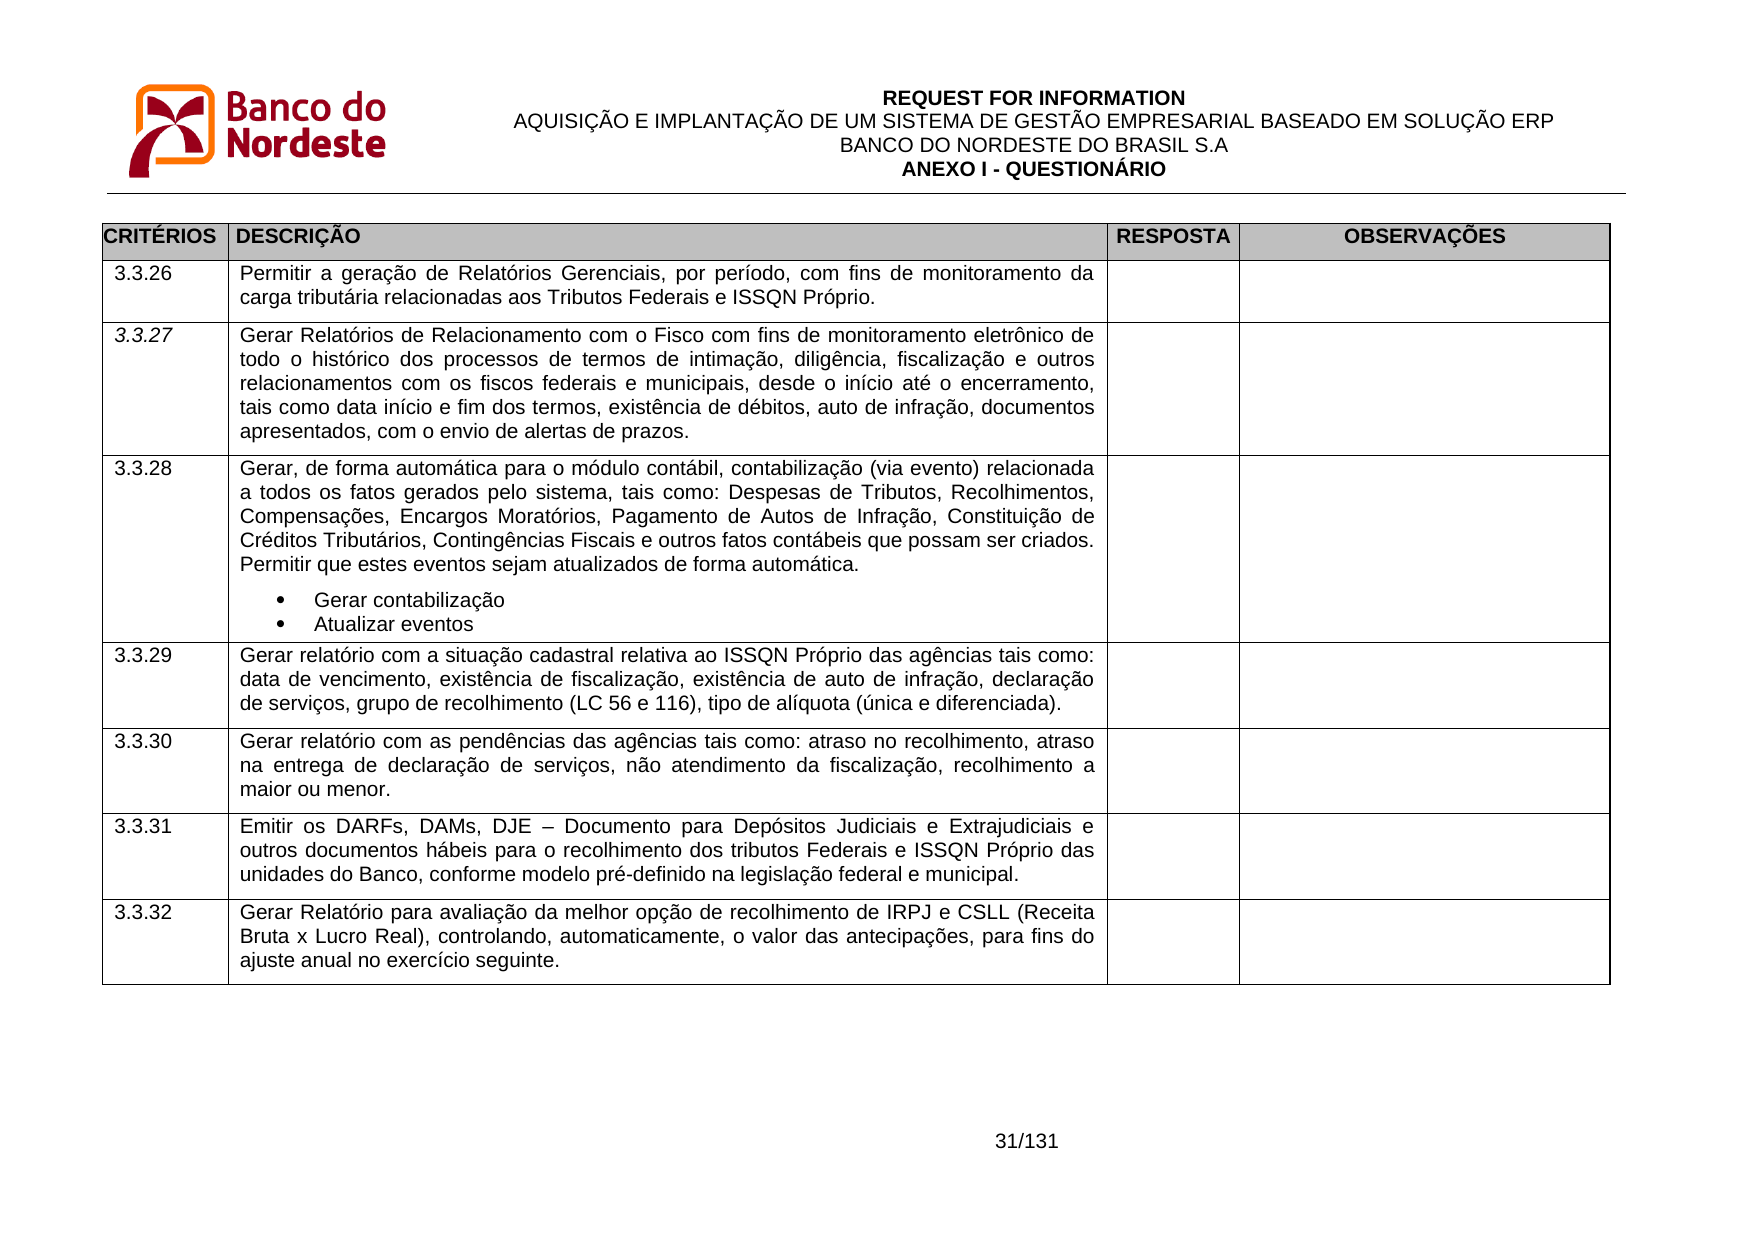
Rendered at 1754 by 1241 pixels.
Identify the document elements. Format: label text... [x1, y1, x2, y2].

table_cell [1108, 729, 1239, 813]
table_cell [1108, 814, 1239, 898]
table_cell [1108, 643, 1239, 728]
table_cell [103, 456, 228, 642]
table_cell Emitir os DARFs, DAMs, DJE – Documento para Depósitos Judiciais e Extrajudiciais e outros documentos hábeis para o recolhimento dos tributos Federais e ISSQN Próprio das unidades do Banco, conforme modelo pré-definido na legislação federal e municipal. [229, 814, 1107, 898]
table_cell [103, 729, 228, 813]
table_cell Permitir a geração de Relatórios Gerenciais, por período, com fins de monitoramento da carga tributária relacionadas aos Tributos Federais e ISSQN Próprio. [229, 261, 1107, 322]
table_cell [1240, 900, 1609, 984]
table_header CRITÉRIOS [103, 224, 228, 260]
table_cell [1108, 261, 1239, 322]
table_cell Gerar relatório com a situação cadastral relativa ao ISSQN Próprio das agências tais como: data de vencimento, existência de fiscalização, existência de auto de infração, declaração de serviços, grupo de recolhimento (LC 56 e 116), tipo de alíquota (única e diferenciada). [229, 643, 1107, 728]
table_cell [1108, 900, 1239, 984]
table_header OBSERVAÇÕES [1240, 224, 1609, 260]
table_cell [103, 323, 228, 455]
table_cell [1240, 456, 1609, 642]
table_header RESPOSTA [1108, 224, 1239, 260]
table_cell [1240, 323, 1609, 455]
table_cell [1240, 814, 1609, 898]
table_cell [1240, 643, 1609, 728]
table_cell Gerar, de forma automática para o módulo contábil, contabilização (via evento) relacionada a todos os fatos gerados pelo sistema, tais como: Despesas de Tributos, Recolhimentos, Compensações, Encargos Moratórios, Pagamento de Autos de Infração, Constituição de Créditos Tributários, Contingências Fiscais e outros fatos contábeis que possam ser criados. Permitir que estes eventos sejam atualizados de forma automática. Gerar contabilização Atualizar eventos [229, 456, 1107, 642]
table_cell [103, 900, 228, 984]
table_cell Gerar relatório com as pendências das agências tais como: atraso no recolhimento, atraso na entrega de declaração de serviços, não atendimento da fiscalização, recolhimento a maior ou menor. [229, 729, 1107, 813]
table_cell [1108, 456, 1239, 642]
table_cell Gerar Relatório para avaliação da melhor opção de recolhimento de IRPJ e CSLL (Receita Bruta x Lucro Real), controlando, automaticamente, o valor das antecipações, para fins do ajuste anual no exercício seguinte. [229, 900, 1107, 984]
table_cell Gerar Relatórios de Relacionamento com o Fisco com fins de monitoramento eletrônico de todo o histórico dos processos de termos de intimação, diligência, fiscalização e outros relacionamentos com os fiscos federais e municipais, desde o início até o encerramento, tais como data início e fim dos termos, existência de débitos, auto de infração, documentos apresentados, com o envio de alertas de prazos. [229, 323, 1107, 455]
table_cell [1240, 261, 1609, 322]
table_cell [103, 643, 228, 728]
table_cell [103, 814, 228, 898]
table_cell [1240, 729, 1609, 813]
table_cell [103, 261, 228, 322]
table_cell [1108, 323, 1239, 455]
table_header DESCRIÇÃO [229, 224, 1107, 260]
